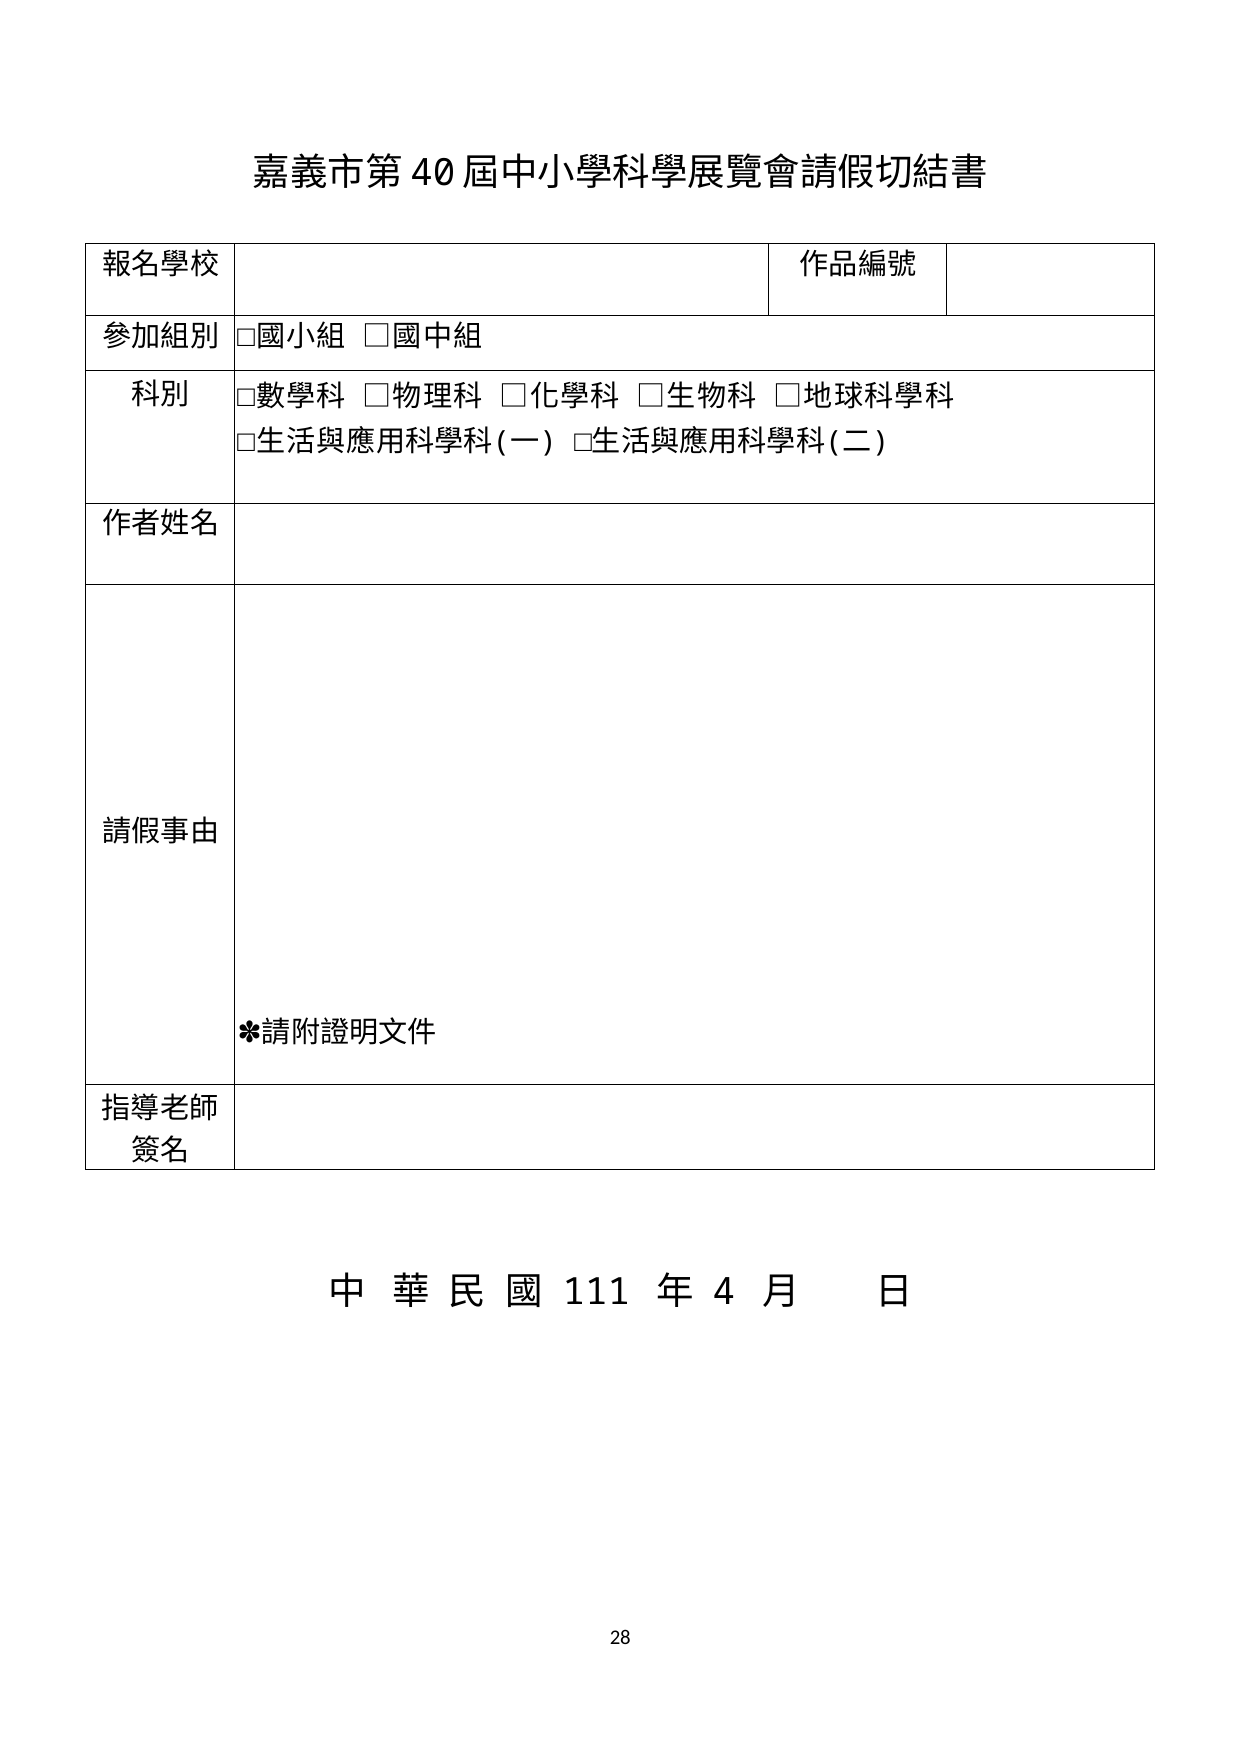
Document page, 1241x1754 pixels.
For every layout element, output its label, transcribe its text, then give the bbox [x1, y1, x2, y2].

table_cell □數學科 □物理科 □化學科 □生物科 □地球科學科 □生活與應用科學科(一) □生活與應用科學科(二) [235, 371, 1154, 503]
table_cell ✽請附證明文件 [235, 585, 1154, 1083]
table_cell □國小組 □國中組 [235, 316, 1154, 369]
text 嘉義市第40屆中小學科學展覽會請假切結書 [118, 147, 1122, 195]
table_cell 請假事由 [86, 585, 234, 1083]
table_header 作品編號 [769, 244, 946, 315]
table_cell 參加組別 [86, 316, 234, 369]
table_cell 科別 [86, 371, 234, 503]
table_header [235, 244, 768, 315]
table_cell [235, 504, 1154, 584]
table_cell 指導老師簽名 [86, 1085, 234, 1169]
table_header [947, 244, 1154, 315]
text 中 華 民 國 111 年 4 月 日 [118, 1266, 1122, 1314]
table_header 報名學校 [86, 244, 234, 315]
table_cell 作者姓名 [86, 504, 234, 584]
table_cell [235, 1085, 1154, 1169]
